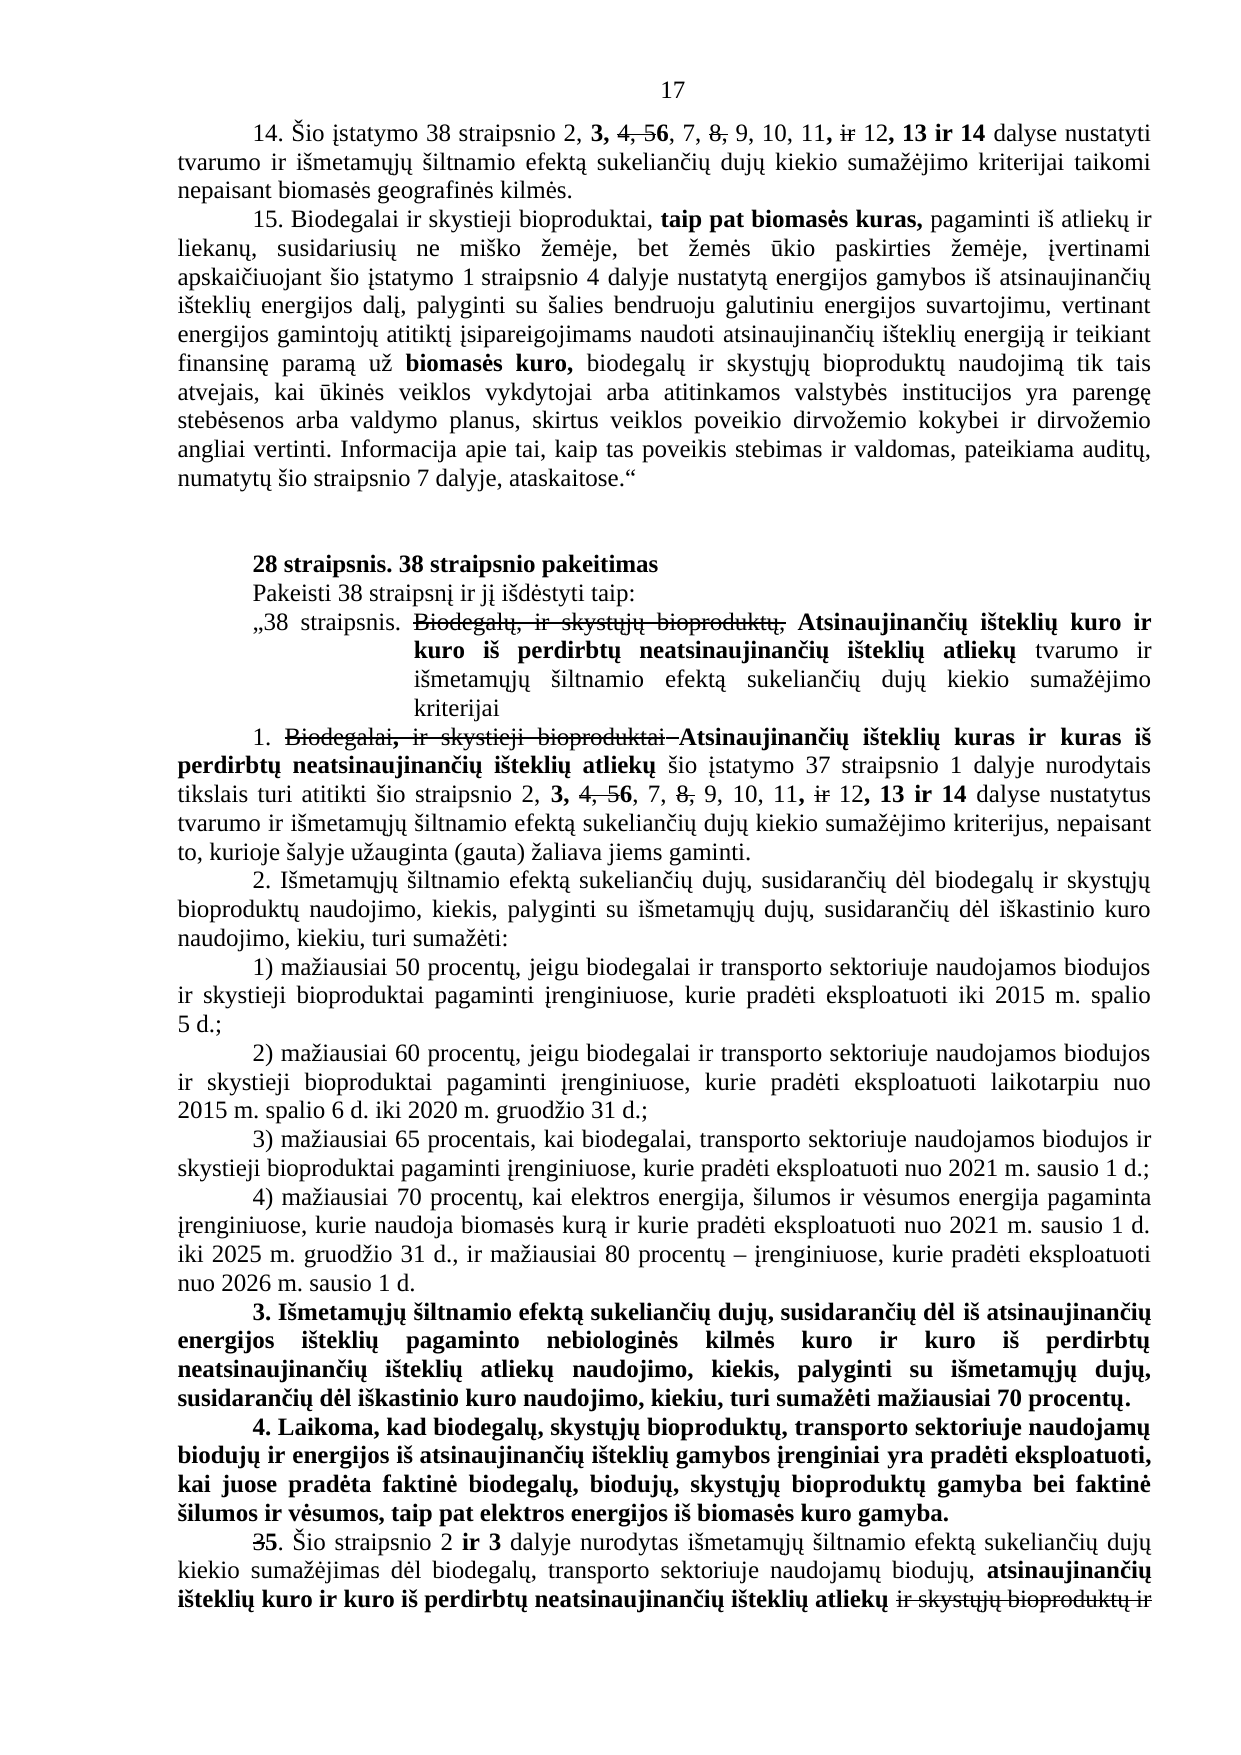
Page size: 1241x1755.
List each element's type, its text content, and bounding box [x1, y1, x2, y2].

text 3. Išmetamųjų šiltnamio efektą sukeliančių dujų, susidarančių dėl iš atsinaujinančių energijos išteklių pagaminto nebiologinės kilmės kuro ir kuro iš perdirbtų neatsinaujinančių išteklių atliekų naudojimo, kiekis, palyginti su išmetamųjų dujų, susidarančių dėl iškastinio kuro naudojimo, kiekiu, turi sumažėti mažiausiai 70 procentų. [177, 1297, 1152, 1412]
text 3) mažiausiai 65 procentais, kai biodegalai, transporto sektoriuje naudojamos biodujos ir skystieji bioproduktai pagaminti įrenginiuose, kurie pradėti eksploatuoti nuo 2021 m. sausio 1 d.; [177, 1124, 1152, 1182]
text 2) mažiausiai 60 procentų, jeigu biodegalai ir transporto sektoriuje naudojamos biodujos ir skystieji bioproduktai pagaminti įrenginiuose, kurie pradėti eksploatuoti laikotarpiu nuo 2015 m. spalio 6 d. iki 2020 m. gruodžio 31 d.; [177, 1038, 1152, 1124]
text 28 straipsnis. 38 straipsnio pakeitimas [177, 549, 1152, 578]
text 4) mažiausiai 70 procentų, kai elektros energija, šilumos ir vėsumos energija pagaminta įrenginiuose, kurie naudoja biomasės kurą ir kurie pradėti eksploatuoti nuo 2021 m. sausio 1 d. iki 2025 m. gruodžio 31 d., ir mažiausiai 80 procentų – įrenginiuose, kurie pradėti eksploatuoti nuo 2026 m. sausio 1 d. [177, 1182, 1152, 1297]
text 2. Išmetamųjų šiltnamio efektą sukeliančių dujų, susidarančių dėl biodegalų ir skystųjų bioproduktų naudojimo, kiekis, palyginti su išmetamųjų dujų, susidarančių dėl iškastinio kuro naudojimo, kiekiu, turi sumažėti: [177, 866, 1152, 952]
text 15. Biodegalai ir skystieji bioproduktai, taip pat biomasės kuras, pagaminti iš atliekų ir liekanų, susidariusių ne miško žemėje, bet žemės ūkio paskirties žemėje, įvertinami apskaičiuojant šio įstatymo 1 straipsnio 4 dalyje nustatytą energijos gamybos iš atsinaujinančių išteklių energijos dalį, palyginti su šalies bendruoju galutiniu energijos suvartojimu, vertinant energijos gamintojų atitiktį įsipareigojimams naudoti atsinaujinančių išteklių energiją ir teikiant finansinę paramą už biomasės kuro, biodegalų ir skystųjų bioproduktų naudojimą tik tais atvejais, kai ūkinės veiklos vykdytojai arba atitinkamos valstybės institucijos yra parengę stebėsenos arba valdymo planus, skirtus veiklos poveikio dirvožemio kokybei ir dirvožemio angliai vertinti. Informacija apie tai, kaip tas poveikis stebimas ir valdomas, pateikiama auditų, numatytų šio straipsnio 7 dalyje, ataskaitose.“ [177, 204, 1152, 492]
text 35. Šio straipsnio 2 ir 3 dalyje nurodytas išmetamųjų šiltnamio efektą sukeliančių dujų kiekio sumažėjimas dėl biodegalų, transporto sektoriuje naudojamų biodujų, atsinaujinančių išteklių kuro ir kuro iš perdirbtų neatsinaujinančių išteklių atliekų ir skystųjų bioproduktų ir [177, 1527, 1152, 1613]
text 1) mažiausiai 50 procentų, jeigu biodegalai ir transporto sektoriuje naudojamos biodujos ir skystieji bioproduktai pagaminti įrenginiuose, kurie pradėti eksploatuoti iki 2015 m. spalio 5 d.; [177, 952, 1152, 1038]
text 1. Biodegalai, ir skystieji bioproduktai Atsinaujinančių išteklių kuras ir kuras iš perdirbtų neatsinaujinančių išteklių atliekų šio įstatymo 37 straipsnio 1 dalyje nurodytais tikslais turi atitikti šio straipsnio 2, 3, 4, 56, 7, 8, 9, 10, 11, ir 12, 13 ir 14 dalyse nustatytus tvarumo ir išmetamųjų šiltnamio efektą sukeliančių dujų kiekio sumažėjimo kriterijus, nepaisant to, kurioje šalyje užauginta (gauta) žaliava jiems gaminti. [177, 722, 1152, 866]
text 14. Šio įstatymo 38 straipsnio 2, 3, 4, 56, 7, 8, 9, 10, 11, ir 12, 13 ir 14 dalyse nustatyti tvarumo ir išmetamųjų šiltnamio efektą sukeliančių dujų kiekio sumažėjimo kriterijai taikomi nepaisant biomasės geografinės kilmės. [177, 118, 1152, 204]
text Pakeisti 38 straipsnį ir jį išdėstyti taip: [177, 578, 1152, 607]
text „38 straipsnis. Biodegalų, ir skystųjų bioproduktų, Atsinaujinančių išteklių kuro ir kuro iš perdirbtų neatsinaujinančių išteklių atliekų tvarumo ir išmetamųjų šiltnamio efektą sukeliančių dujų kiekio sumažėjimo kriterijai [252, 607, 1152, 722]
text 4. Laikoma, kad biodegalų, skystųjų bioproduktų, transporto sektoriuje naudojamų biodujų ir energijos iš atsinaujinančių išteklių gamybos įrenginiai yra pradėti eksploatuoti, kai juose pradėta faktinė biodegalų, biodujų, skystųjų bioproduktų gamyba bei faktinė šilumos ir vėsumos, taip pat elektros energijos iš biomasės kuro gamyba. [177, 1412, 1152, 1527]
